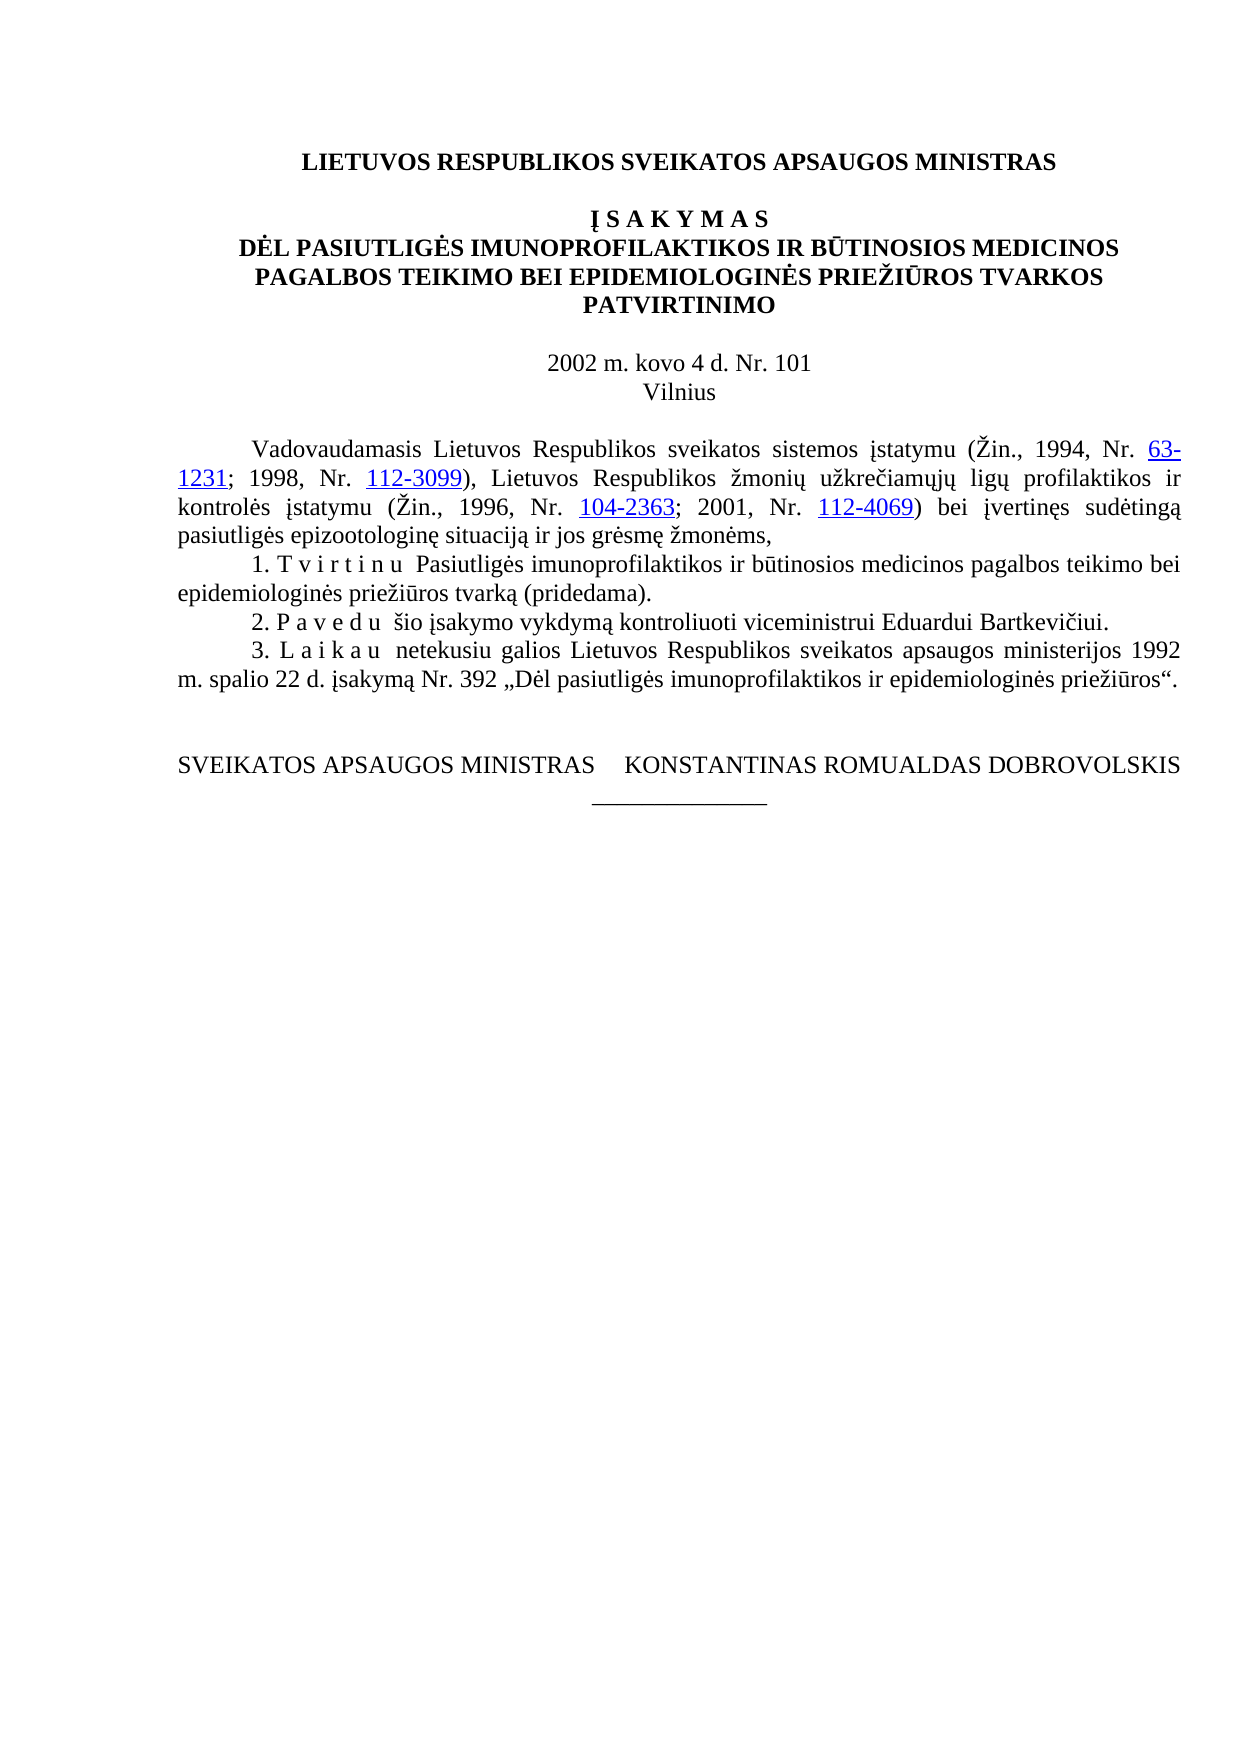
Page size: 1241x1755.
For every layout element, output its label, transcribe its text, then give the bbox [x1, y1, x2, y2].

text 2. Pavedu šio įsakymo vykdymą kontroliuoti viceministrui Eduardui Bartkevičiui. [177, 607, 1181, 636]
text SVEIKATOS APSAUGOS MINISTRAS KONSTANTINAS ROMUALDAS DOBROVOLSKIS [177, 751, 1181, 779]
text ______________ [177, 779, 1181, 808]
text Vadovaudamasis Lietuvos Respublikos sveikatos sistemos įstatymu (Žin., 1994, Nr. 63-1231; 1998, Nr. 112-3099), Lietuvos Respublikos žmonių užkrečiamųjų ligų profilaktikos ir kontrolės įstatymu (Žin., 1996, Nr. 104-2363; 2001, Nr. 112-4069) bei įvertinęs sudėtingą pasiutligės epizootologinę situaciją ir jos grėsmę žmonėms, [177, 434, 1181, 549]
text 1. Tvirtinu Pasiutligės imunoprofilaktikos ir būtinosios medicinos pagalbos teikimo bei epidemiologinės priežiūros tvarką (pridedama). [177, 549, 1181, 607]
text 2002 m. kovo 4 d. Nr. 101 [177, 348, 1181, 377]
text Vilnius [177, 377, 1181, 406]
text 3. Laikau netekusiu galios Lietuvos Respublikos sveikatos apsaugos ministerijos 1992 m. spalio 22 d. įsakymą Nr. 392 „Dėl pasiutligės imunoprofilaktikos ir epidemiologinės priežiūros“. [177, 636, 1181, 693]
text DĖL PASIUTLIGĖS IMUNOPROFILAKTIKOS IR BŪTINOSIOS MEDICINOS PAGALBOS TEIKIMO BEI EPIDEMIOLOGINĖS PRIEŽIŪROS TVARKOS PATVIRTINIMO [177, 233, 1181, 319]
text LIETUVOS RESPUBLIKOS SVEIKATOS APSAUGOS MINISTRAS [177, 147, 1181, 176]
text Į S A K Y M A S [177, 204, 1181, 233]
